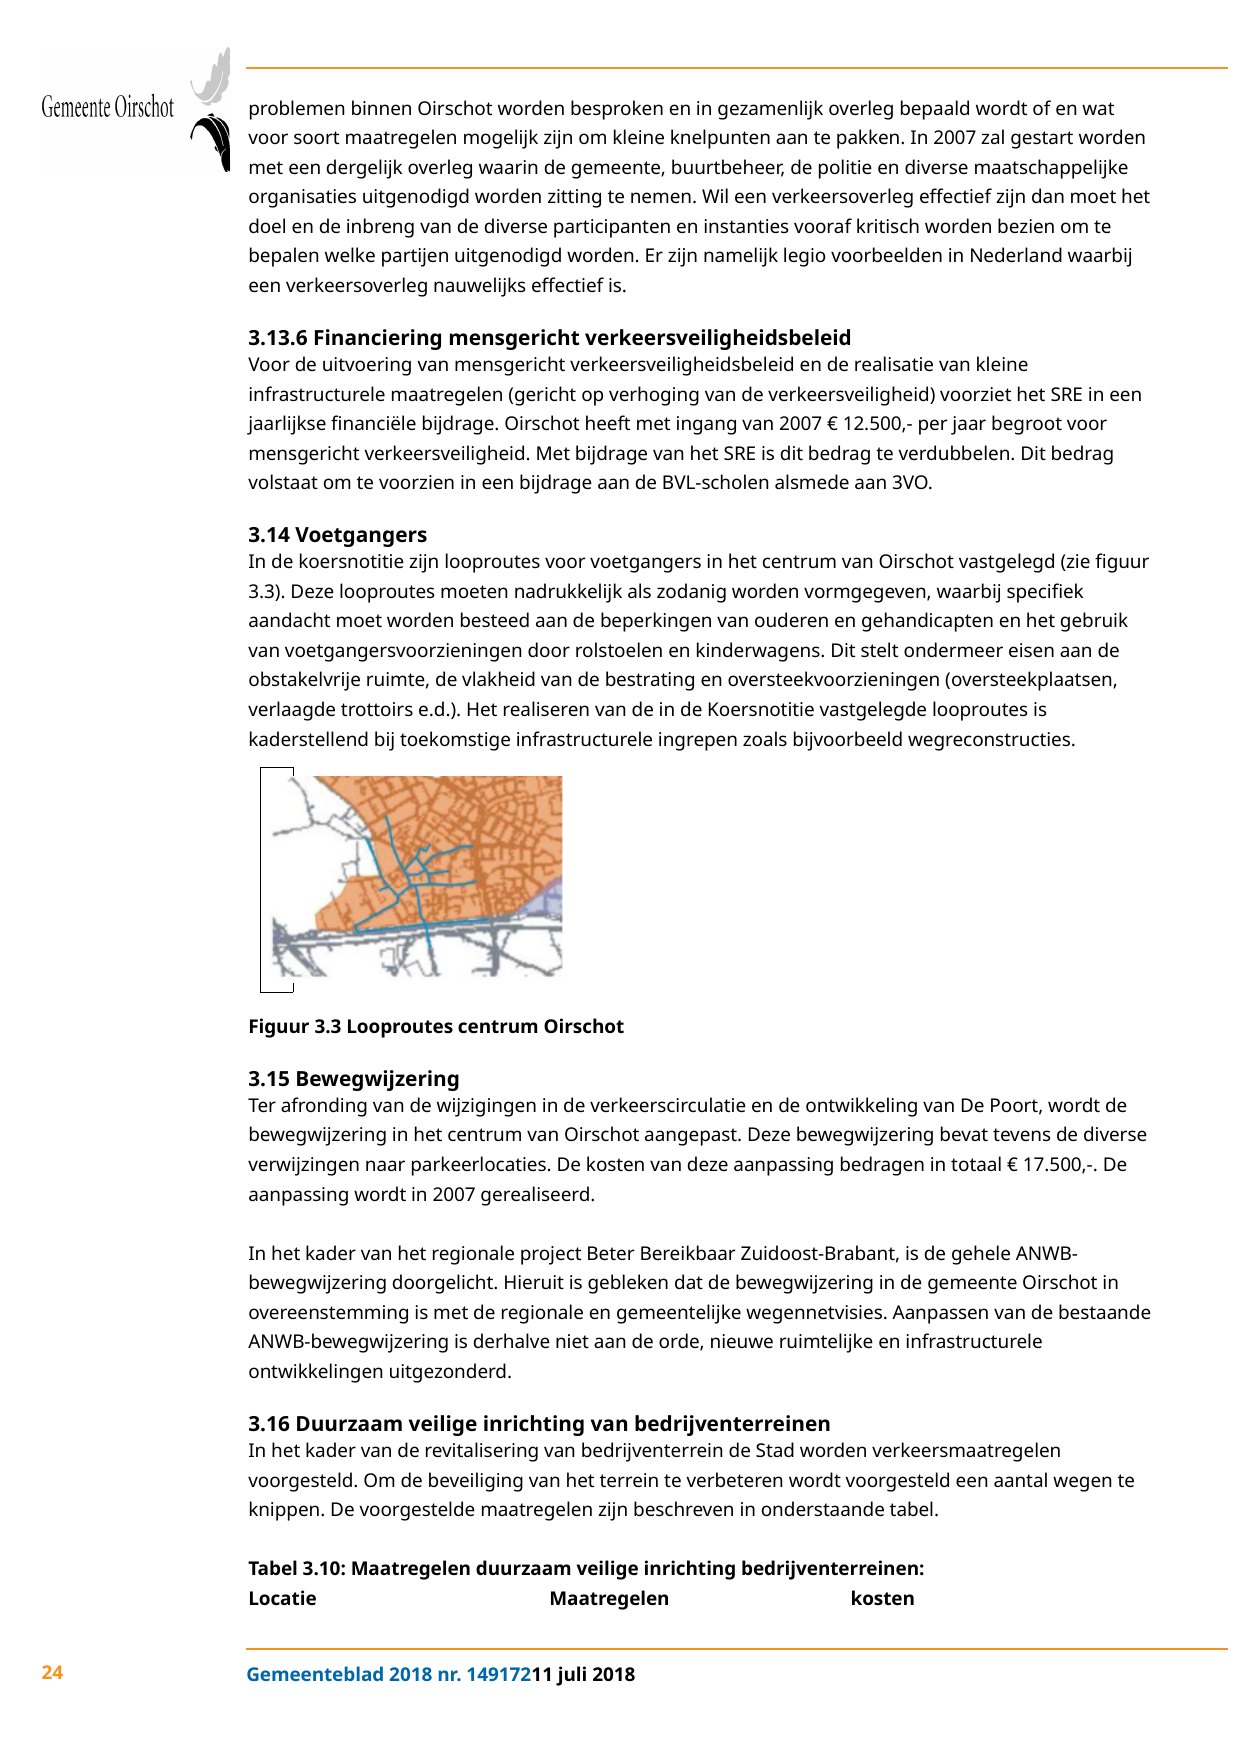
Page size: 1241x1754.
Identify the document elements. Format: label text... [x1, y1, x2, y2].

text In het kader van de revitalisering van bedrijventerrein de Stad worden verkeersmaatregelen voorgesteld. Om de beveiliging van het terrein te verbeteren wordt voorgesteld een aantal wegen te knippen. De voorgestelde maatregelen zijn beschreven in onderstaande tabel. [248, 1437, 1152, 1522]
text Voor de uitvoering van mensgericht verkeersveiligheidsbeleid en de realisatie van kleine infrastructurele maatregelen (gericht op verhoging van de verkeersveiligheid) voorziet het SRE in een jaarlijkse financiële bijdrage. Oirschot heeft met ingang van 2007 € 12.500,- per jaar begroot voor mensgericht verkeersveiligheid. Met bijdrage van het SRE is dit bedrag te verdubbelen. Dit bedrag volstaat om te voorzien in een bijdrage aan de BVL-scholen alsmede aan 3VO. [248, 351, 1152, 495]
text 3.14 Voetgangers [248, 520, 1152, 548]
text 3.13.6 Financiering mensgericht verkeersveiligheidsbeleid [248, 323, 1152, 351]
text problemen binnen Oirschot worden besproken en in gezamenlijk overleg bepaald wordt of en wat voor soort maatregelen mogelijk zijn om kleine knelpunten aan te pakken. In 2007 zal gestart worden met een dergelijk overleg waarin de gemeente, buurtbeheer, de politie en diverse maatschappelijke organisaties uitgenodigd worden zitting te nemen. Wil een verkeersoverleg effectief zijn dan moet het doel en de inbreng van de diverse participanten en instanties vooraf kritisch worden bezien om te bepalen welke partijen uitgenodigd worden. Er zijn namelijk legio voorbeelden in Nederland waarbij een verkeersoverleg nauwelijks effectief is. [248, 95, 1152, 298]
text Tabel 3.10: Maatregelen duurzaam veilige inrichting bedrijventerreinen: [248, 1556, 1152, 1581]
text In het kader van het regionale project Beter Bereikbaar Zuidoost-Brabant, is de gehele ANWB-bewegwijzering doorgelicht. Hieruit is gebleken dat de bewegwijzering in de gemeente Oirschot in overeenstemming is met de regionale en gemeentelijke wegennetvisies. Aanpassen van de bestaande ANWB-bewegwijzering is derhalve niet aan de orde, nieuwe ruimtelijke en infrastructurele ontwikkelingen uitgezonderd. [248, 1240, 1152, 1384]
table_header kosten [850, 1585, 1152, 1611]
text Ter afronding van de wijzigingen in de verkeerscirculatie en de ontwikkeling van De Poort, wordt de bewegwijzering in het centrum van Oirschot aangepast. Deze bewegwijzering bevat tevens de diverse verwijzingen naar parkeerlocaties. De kosten van deze aanpassing bedragen in totaal € 17.500,-. De aanpassing wordt in 2007 gerealiseerd. [248, 1092, 1152, 1207]
text Figuur 3.3 Looproutes centrum Oirschot [248, 1013, 1152, 1039]
picture [41, 47, 231, 172]
table_header Locatie [248, 1585, 549, 1611]
text 3.16 Duurzaam veilige inrichting van bedrijventerreinen [248, 1409, 1152, 1437]
text In de koersnotitie zijn looproutes voor voetgangers in het centrum van Oirschot vastgelegd (zie figuur 3.3). Deze looproutes moeten nadrukkelijk als zodanig worden vormgegeven, waarbij specifiek aandacht moet worden besteed aan de beperkingen van ouderen en gehandicapten en het gebruik van voetgangersvoorzieningen door rolstoelen en kinderwagens. Dit stelt ondermeer eisen aan de obstakelvrije ruimte, de vlakheid van de bestrating en oversteekvoorzieningen (oversteekplaatsen, verlaagde trottoirs e.d.). Het realiseren van de in de Koersnotitie vastgelegde looproutes is kaderstellend bij toekomstige infrastructurele ingrepen zoals bijvoorbeeld wegreconstructies. [248, 548, 1152, 752]
table_header Maatregelen [549, 1585, 850, 1611]
picture [268, 776, 565, 983]
text 3.15 Bewegwijzering [248, 1064, 1152, 1092]
